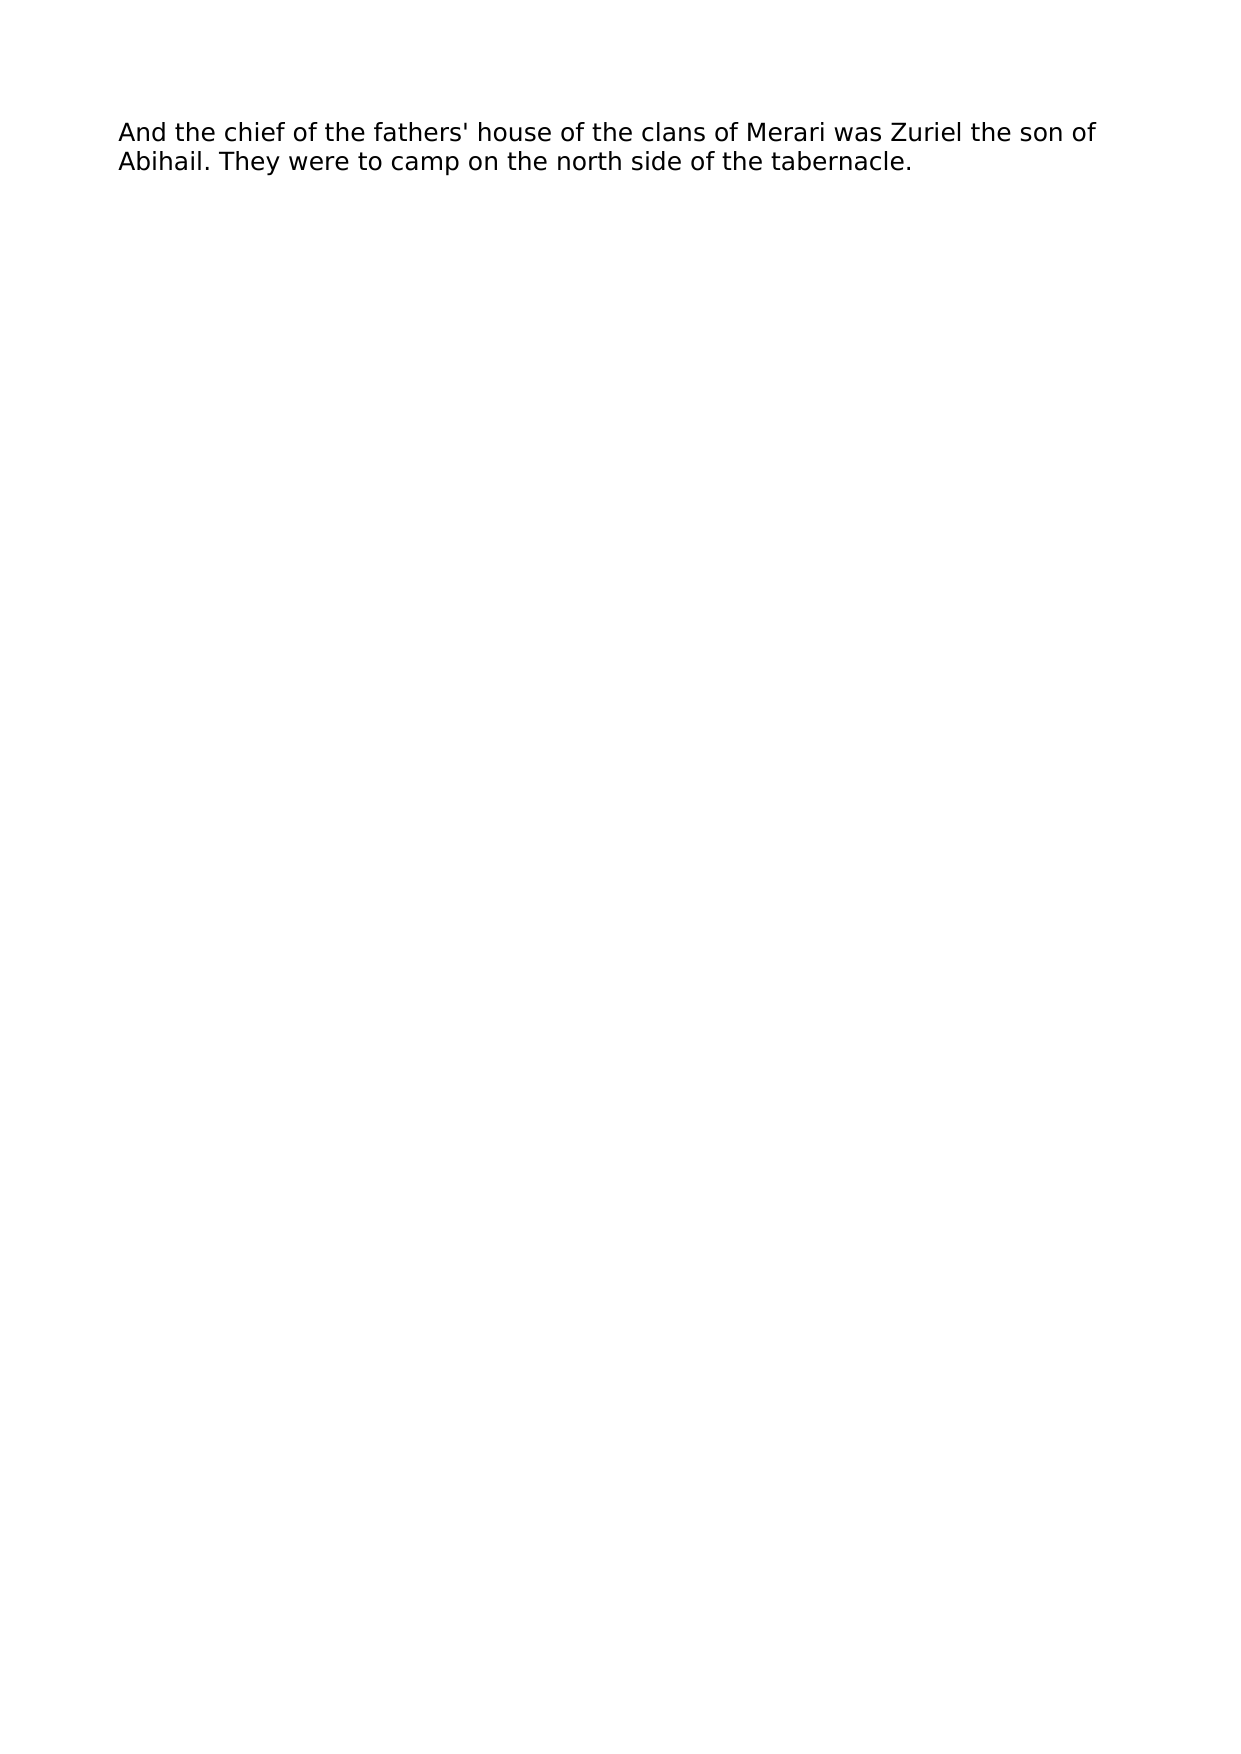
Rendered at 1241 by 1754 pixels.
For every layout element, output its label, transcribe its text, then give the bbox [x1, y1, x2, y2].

text And the chief of the fathers' house of the clans of Merari was Zuriel the son of Abihail. They were to camp on the north side of the tabernacle. [118, 118, 1122, 176]
